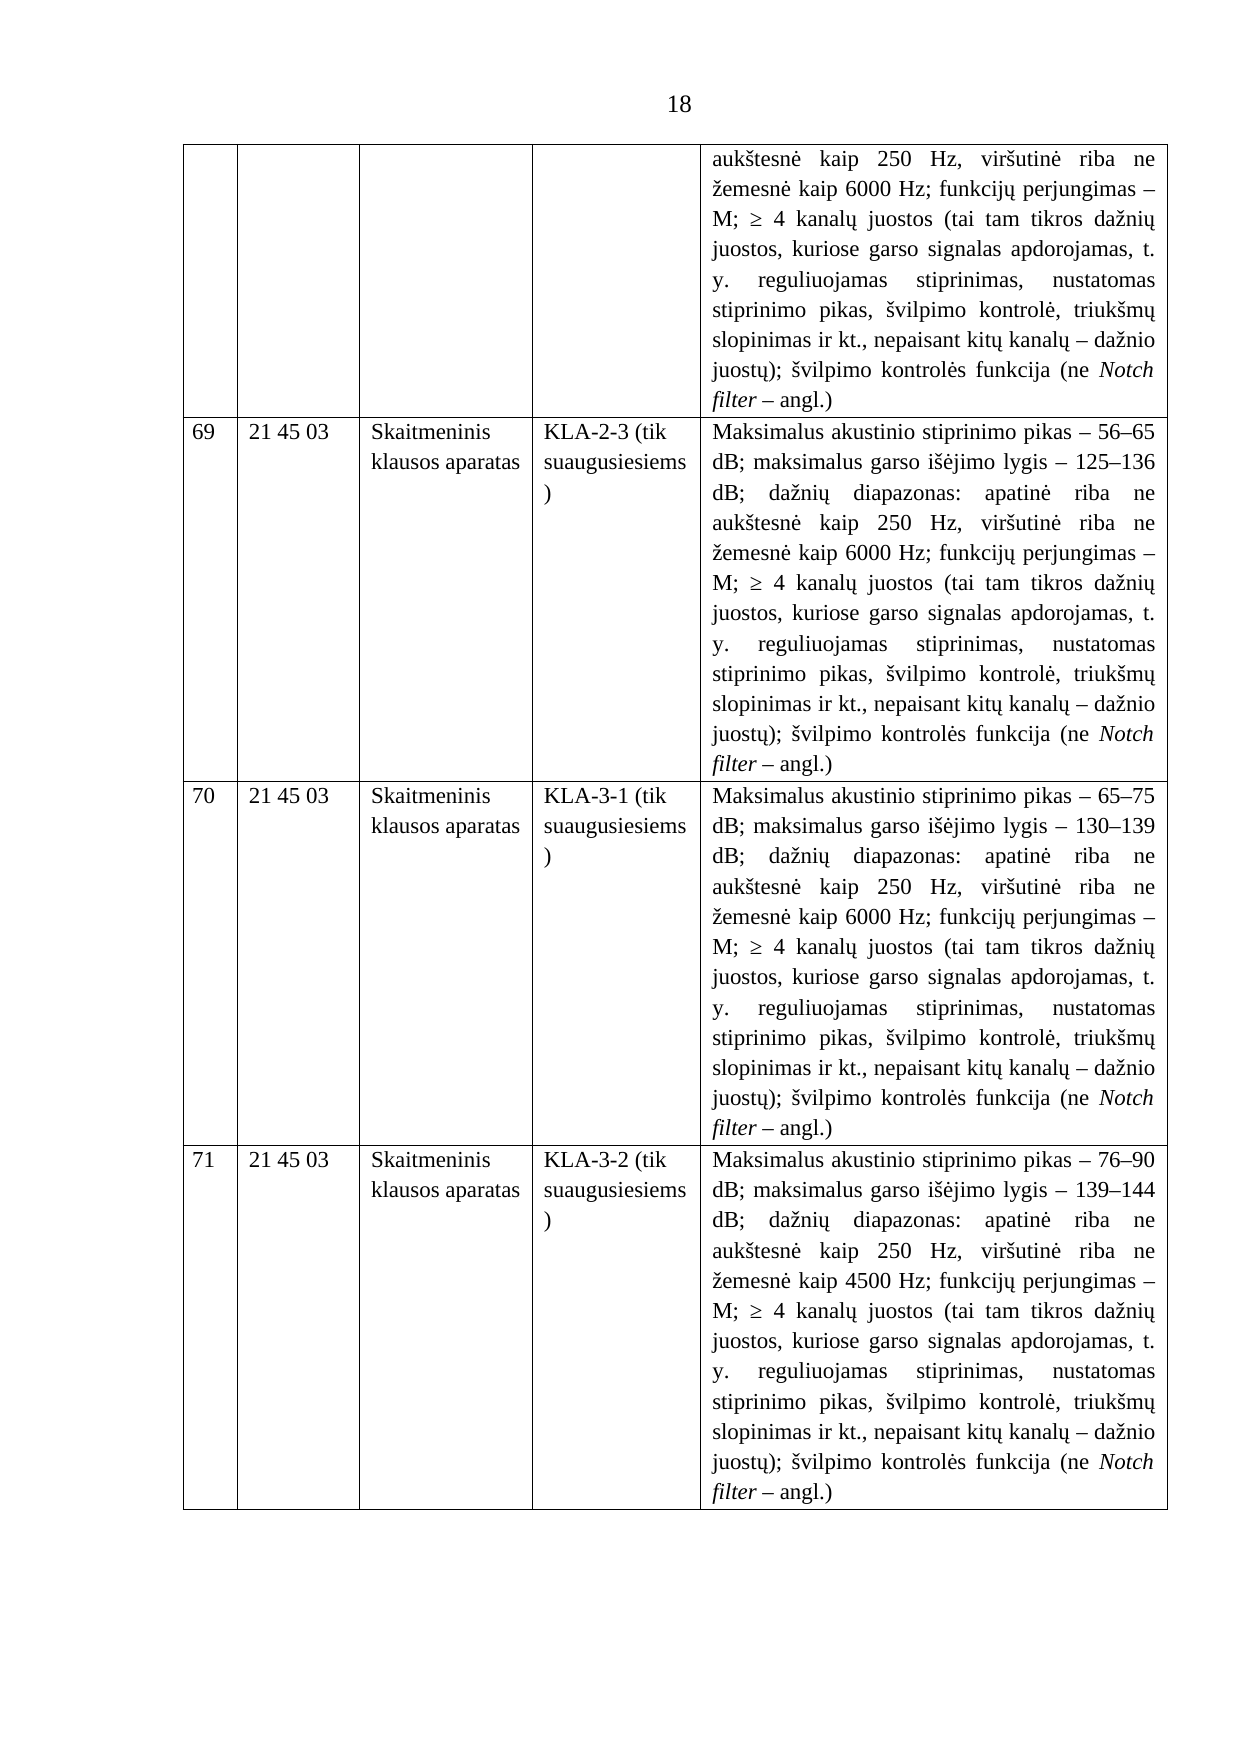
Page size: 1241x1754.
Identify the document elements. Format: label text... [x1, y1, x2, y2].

table_cell KLA-3-2 (tik suaugusiesiems) [533, 1146, 700, 1509]
table_cell aukštesnė kaip 250 Hz, viršutinė riba ne žemesnė kaip 6000 Hz; funkcijų perjungimas – M; ≥ 4 kanalų juostos (tai tam tikros dažnių juostos, kuriose garso signalas apdorojamas, t. y. reguliuojamas stiprinimas, nustatomas stiprinimo pikas, švilpimo kontrolė, triukšmų slopinimas ir kt., nepaisant kitų kanalų ‒ dažnio juostų); švilpimo kontrolės funkcija (ne Notch filter ‒ angl.) [701, 145, 1167, 417]
table_cell Maksimalus akustinio stiprinimo pikas – 76‒90 dB; maksimalus garso išėjimo lygis – 139‒144 dB; dažnių diapazonas: apatinė riba ne aukštesnė kaip 250 Hz, viršutinė riba ne žemesnė kaip 4500 Hz; funkcijų perjungimas – M; ≥ 4 kanalų juostos (tai tam tikros dažnių juostos, kuriose garso signalas apdorojamas, t. y. reguliuojamas stiprinimas, nustatomas stiprinimo pikas, švilpimo kontrolė, triukšmų slopinimas ir kt., nepaisant kitų kanalų ‒ dažnio juostų); švilpimo kontrolės funkcija (ne Notch filter ‒ angl.) [701, 1146, 1167, 1509]
table_cell 21 45 03 [238, 1146, 359, 1509]
table_cell Maksimalus akustinio stiprinimo pikas – 65‒75 dB; maksimalus garso išėjimo lygis – 130‒139 dB; dažnių diapazonas: apatinė riba ne aukštesnė kaip 250 Hz, viršutinė riba ne žemesnė kaip 6000 Hz; funkcijų perjungimas – M; ≥ 4 kanalų juostos (tai tam tikros dažnių juostos, kuriose garso signalas apdorojamas, t. y. reguliuojamas stiprinimas, nustatomas stiprinimo pikas, švilpimo kontrolė, triukšmų slopinimas ir kt., nepaisant kitų kanalų ‒ dažnio juostų); švilpimo kontrolės funkcija (ne Notch filter ‒ angl.) [701, 782, 1167, 1145]
table_cell 69 [184, 418, 237, 781]
table_cell KLA-2-3 (tik suaugusiesiems) [533, 418, 700, 781]
table_cell [184, 145, 237, 417]
table_cell [238, 145, 359, 417]
table_cell 21 45 03 [238, 418, 359, 781]
table_cell Skaitmeninis klausos aparatas [360, 1146, 532, 1509]
table_cell 71 [184, 1146, 237, 1509]
table_cell 21 45 03 [238, 782, 359, 1145]
table_cell [533, 145, 700, 417]
table_cell [360, 145, 532, 417]
table_cell KLA-3-1 (tik suaugusiesiems) [533, 782, 700, 1145]
table_cell Skaitmeninis klausos aparatas [360, 782, 532, 1145]
table_cell 70 [184, 782, 237, 1145]
table_cell Skaitmeninis klausos aparatas [360, 418, 532, 781]
table_cell Maksimalus akustinio stiprinimo pikas – 56‒65 dB; maksimalus garso išėjimo lygis – 125‒136 dB; dažnių diapazonas: apatinė riba ne aukštesnė kaip 250 Hz, viršutinė riba ne žemesnė kaip 6000 Hz; funkcijų perjungimas – M; ≥ 4 kanalų juostos (tai tam tikros dažnių juostos, kuriose garso signalas apdorojamas, t. y. reguliuojamas stiprinimas, nustatomas stiprinimo pikas, švilpimo kontrolė, triukšmų slopinimas ir kt., nepaisant kitų kanalų ‒ dažnio juostų); švilpimo kontrolės funkcija (ne Notch filter ‒ angl.) [701, 418, 1167, 781]
